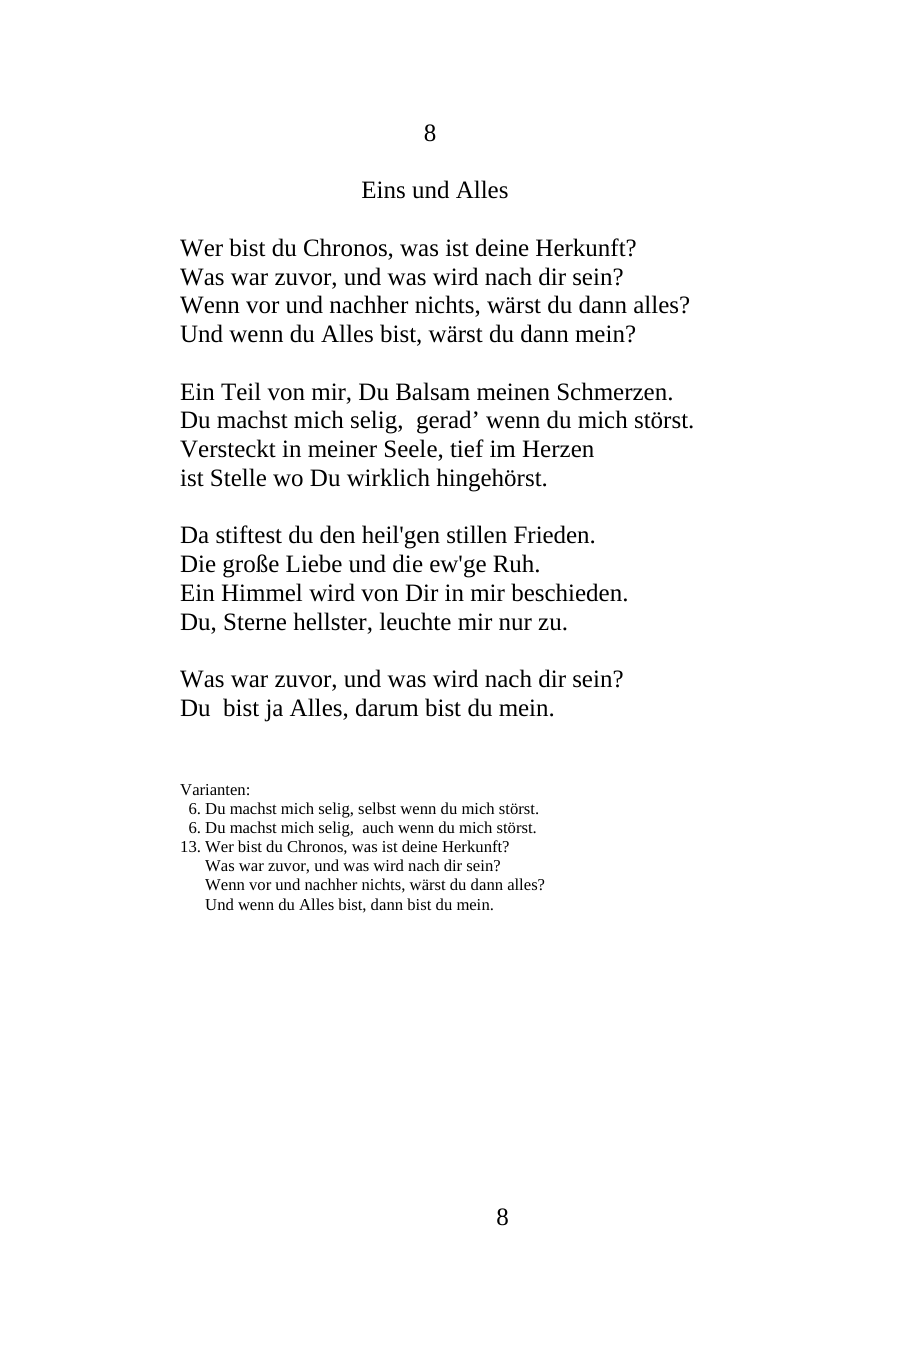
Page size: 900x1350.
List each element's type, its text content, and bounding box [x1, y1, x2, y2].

text 8 [180, 118, 825, 147]
text Varianten: [180, 779, 825, 798]
text Wer bist du Chronos, was ist deine Herkunft? [180, 233, 825, 262]
text Du machst mich selig, gerad’ wenn du mich störst. [180, 406, 825, 434]
text Eins und Alles [180, 176, 825, 204]
text Und wenn du Alles bist, wärst du dann mein? [180, 319, 825, 348]
text 6. Du machst mich selig, auch wenn du mich störst. [180, 818, 825, 837]
text ist Stelle wo Du wirklich hingehörst. [180, 463, 825, 492]
text Was war zuvor, und was wird nach dir sein? [180, 856, 825, 875]
text Was war zuvor, und was wird nach dir sein? [180, 664, 825, 693]
text Du bist ja Alles, darum bist du mein. [180, 693, 825, 722]
text 6. Du machst mich selig, selbst wenn du mich störst. [180, 798, 825, 818]
text Versteckt in meiner Seele, tief im Herzen [180, 434, 825, 463]
text Ein Himmel wird von Dir in mir beschieden. [180, 578, 825, 607]
text Was war zuvor, und was wird nach dir sein? [180, 262, 825, 291]
text Wenn vor und nachher nichts, wärst du dann alles? [180, 875, 825, 894]
text 13. Wer bist du Chronos, was ist deine Herkunft? [180, 837, 825, 856]
text Die große Liebe und die ew'ge Ruh. [180, 549, 825, 578]
text Ein Teil von mir, Du Balsam meinen Schmerzen. [180, 377, 825, 406]
text Und wenn du Alles bist, dann bist du mein. [180, 894, 825, 913]
text Da stiftest du den heil'gen stillen Frieden. [180, 521, 825, 549]
text Du, Sterne hellster, leuchte mir nur zu. [180, 607, 825, 636]
text Wenn vor und nachher nichts, wärst du dann alles? [180, 291, 825, 319]
